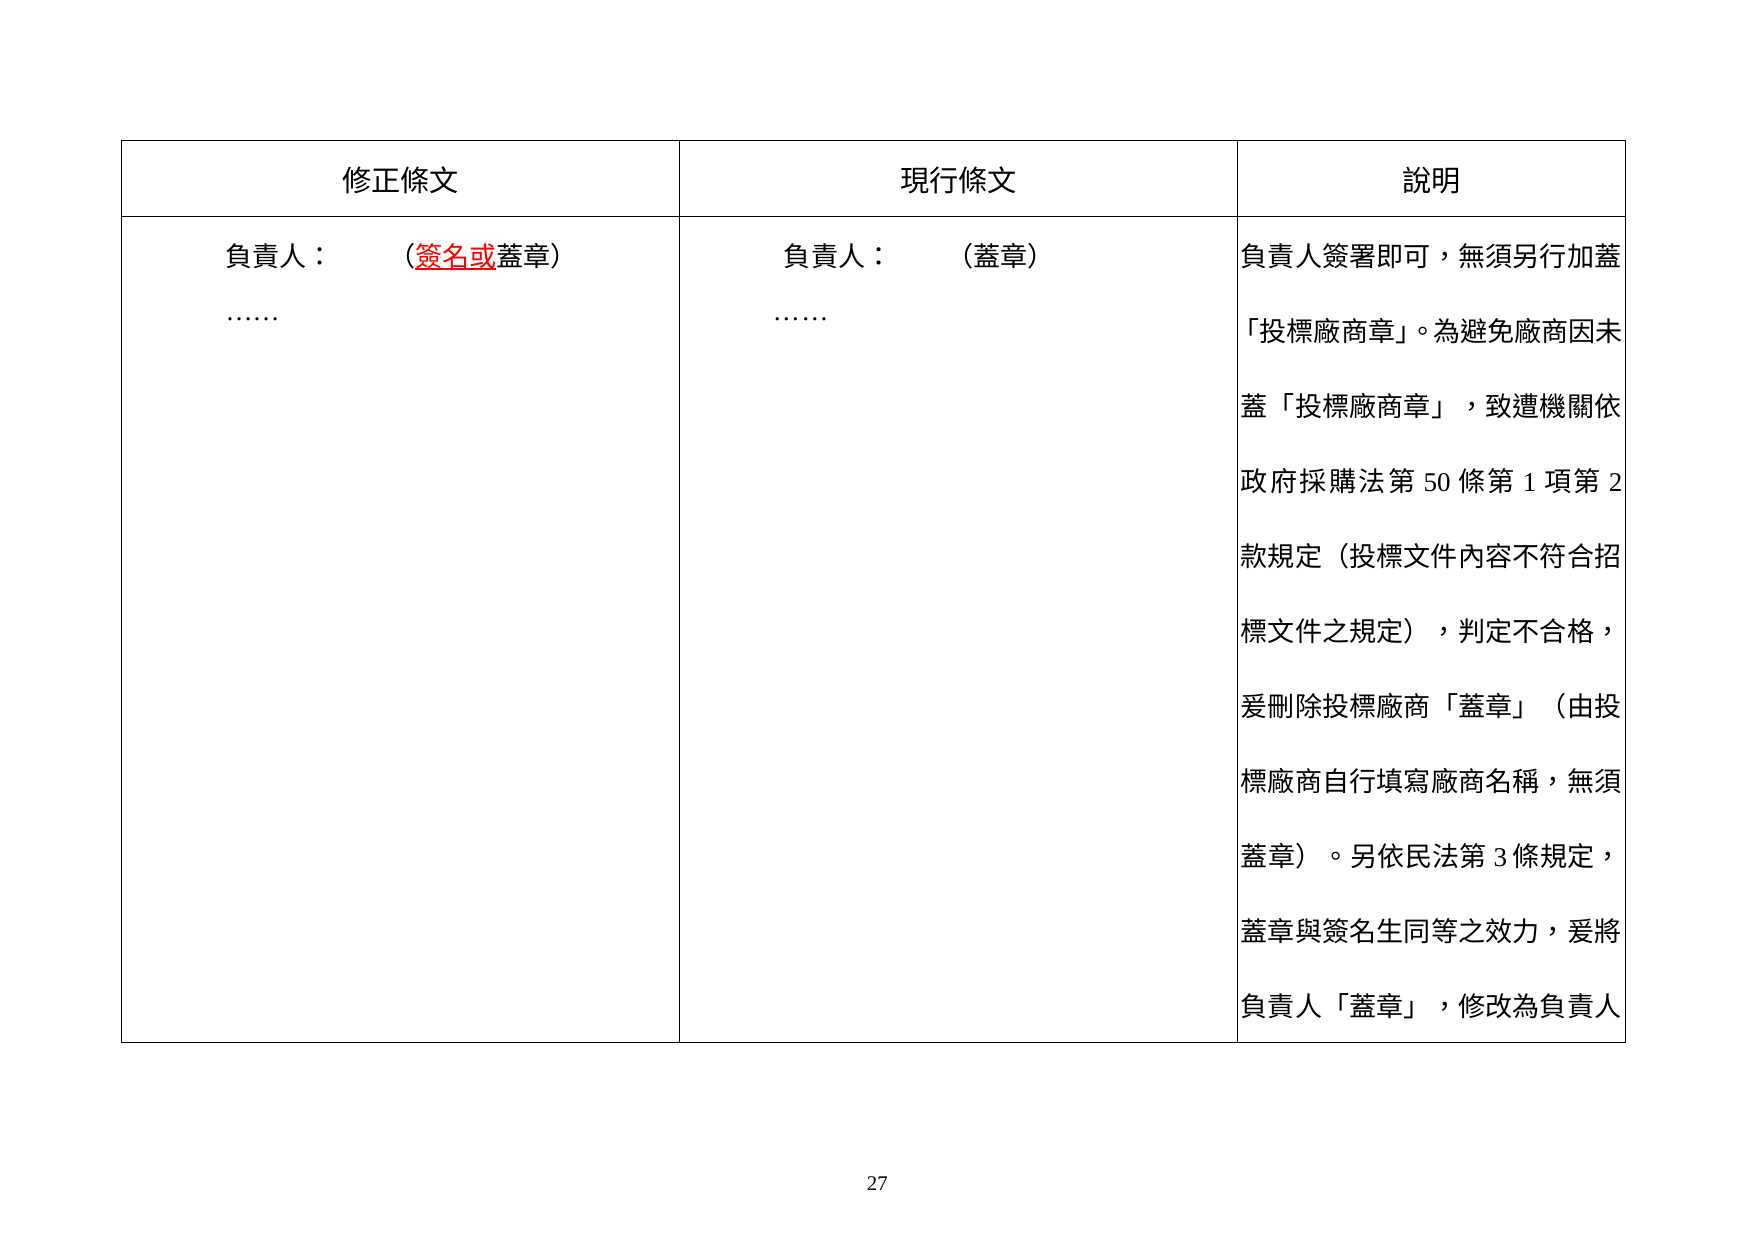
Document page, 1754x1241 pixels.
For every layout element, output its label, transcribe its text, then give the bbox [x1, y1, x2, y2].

table_cell 切結書1（投標時檢附） …… 立書人 投標廠商： （蓋章） 負責人： （蓋章） …… [680, 217, 1237, 1042]
table_header 修正條文 [122, 141, 679, 216]
table_cell 基於廠商非自然人者，由其負責人或代表人代為行為，投標廠商於本切結書填寫之內容，以廠商負責人簽署即可，無須另行加蓋「投標廠商章」。為避免廠商因未蓋「投標廠商章」，致遭機關依政府採購法第50條第1項第2款規定（投標文件內容不符合招標文件之規定），判定不合格，爰刪除投標廠商「蓋章」（由投標廠商自行填寫廠商名稱，無須蓋章）。另依民法第3條規定，蓋章與簽名生同等之效力，爰將負責人「蓋章」，修改為負責人「簽名或蓋章」。 [1238, 217, 1625, 1042]
table_cell 負責人： （簽名或蓋章） …… [122, 217, 679, 1042]
table_header 說明 [1238, 141, 1625, 216]
table_header 現行條文 [680, 141, 1237, 216]
